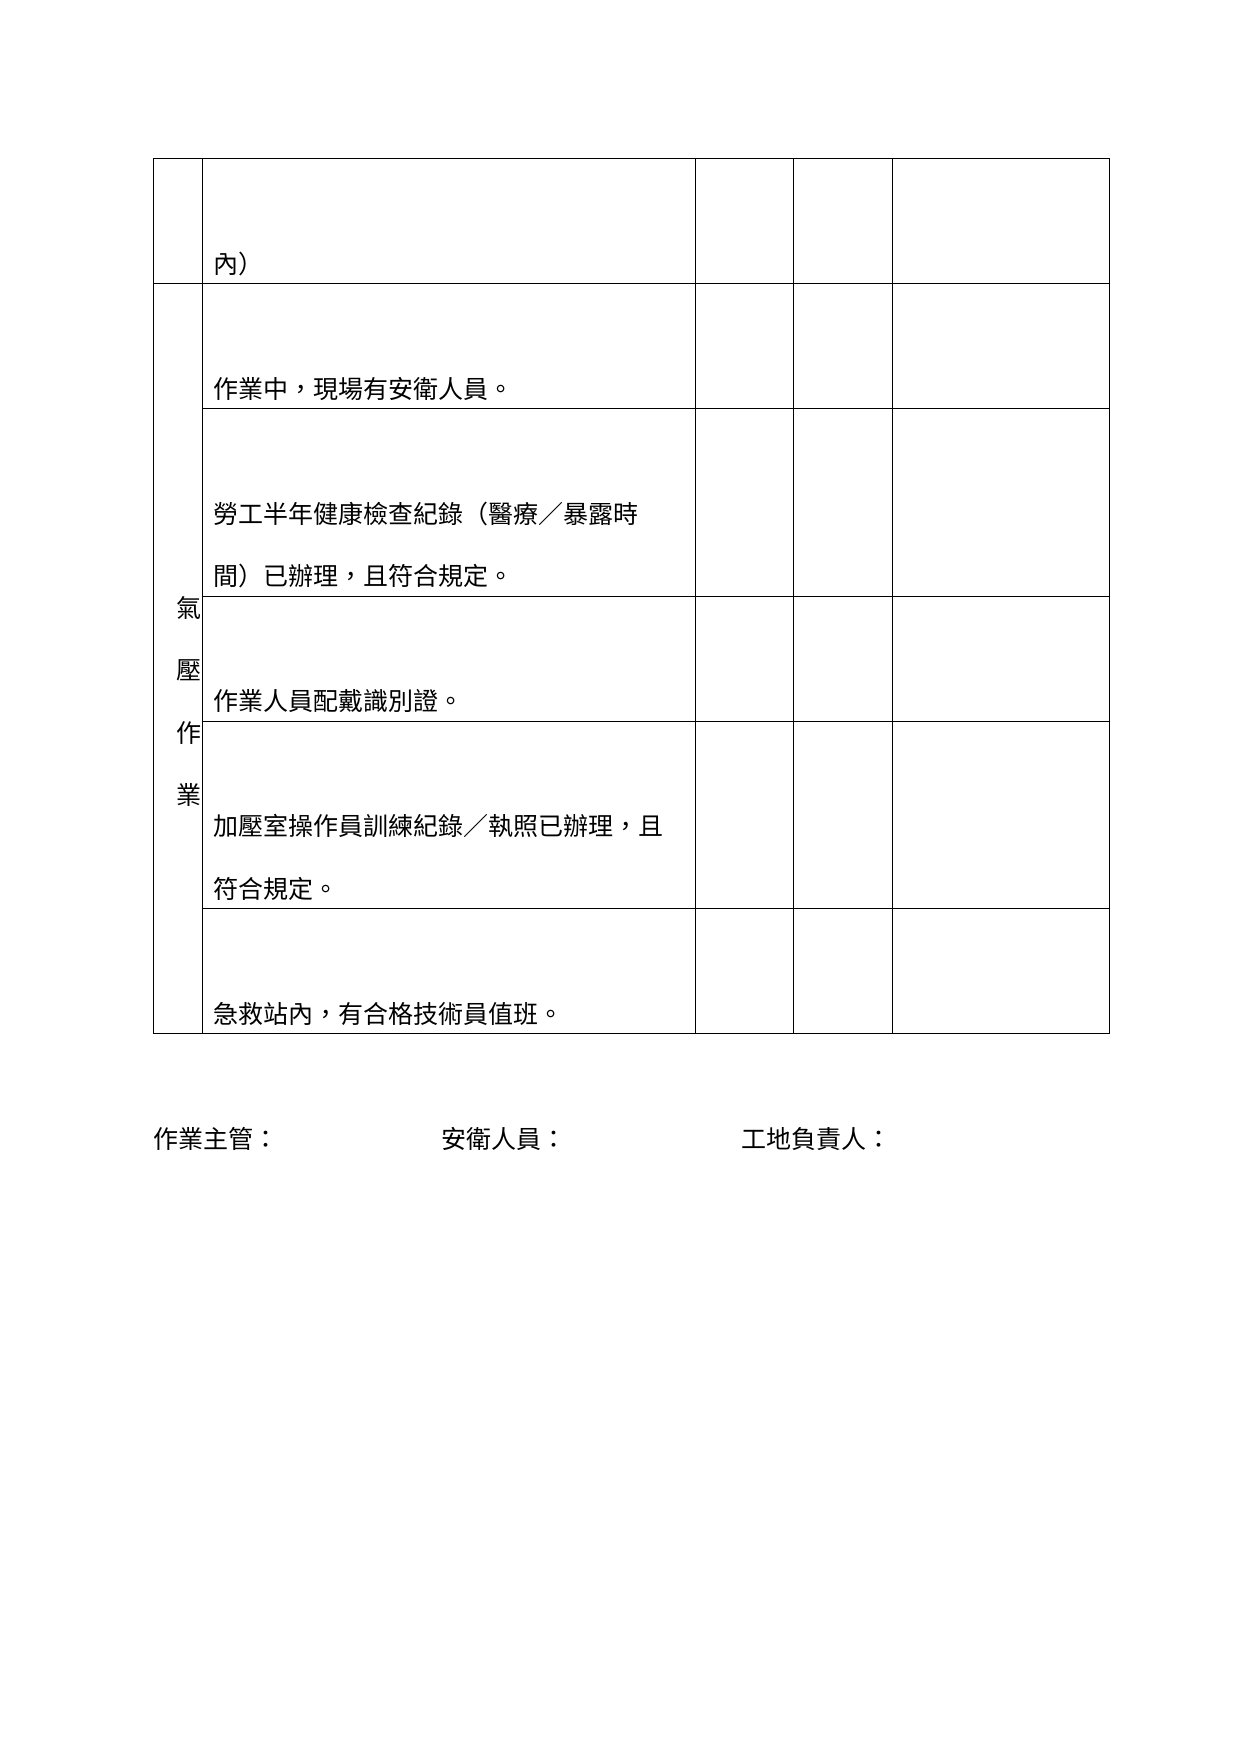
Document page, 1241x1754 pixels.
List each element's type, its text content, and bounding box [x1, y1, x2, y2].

table_cell [794, 159, 892, 283]
table_cell [696, 909, 793, 1033]
table_cell 氣壓作業 [154, 284, 202, 1033]
table_cell 內） [203, 159, 695, 283]
table_cell [154, 159, 202, 283]
table_cell 急救站內，有合格技術員值班。 [203, 909, 695, 1033]
table_cell [893, 722, 1109, 908]
table_cell [893, 159, 1109, 283]
table_cell [696, 722, 793, 908]
table_cell [794, 409, 892, 596]
table_cell [893, 597, 1109, 721]
table_cell 勞工半年健康檢查紀錄（醫療／暴露時間）已辦理，且符合規定。 [203, 409, 695, 596]
text 作業主管： 安衛人員： 工地負責人： [153, 1096, 1087, 1158]
table_cell [893, 909, 1109, 1033]
table_cell [794, 722, 892, 908]
table_cell [696, 159, 793, 283]
table_cell [696, 409, 793, 596]
table_cell 加壓室操作員訓練紀錄／執照已辦理，且符合規定。 [203, 722, 695, 908]
table_cell 作業人員配戴識別證。 [203, 597, 695, 721]
table_cell [794, 597, 892, 721]
table_cell [893, 284, 1109, 408]
table_cell 作業中，現場有安衛人員。 [203, 284, 695, 408]
table_cell [696, 284, 793, 408]
table_cell [794, 284, 892, 408]
table_cell [893, 409, 1109, 596]
table_cell [794, 909, 892, 1033]
table_cell [696, 597, 793, 721]
